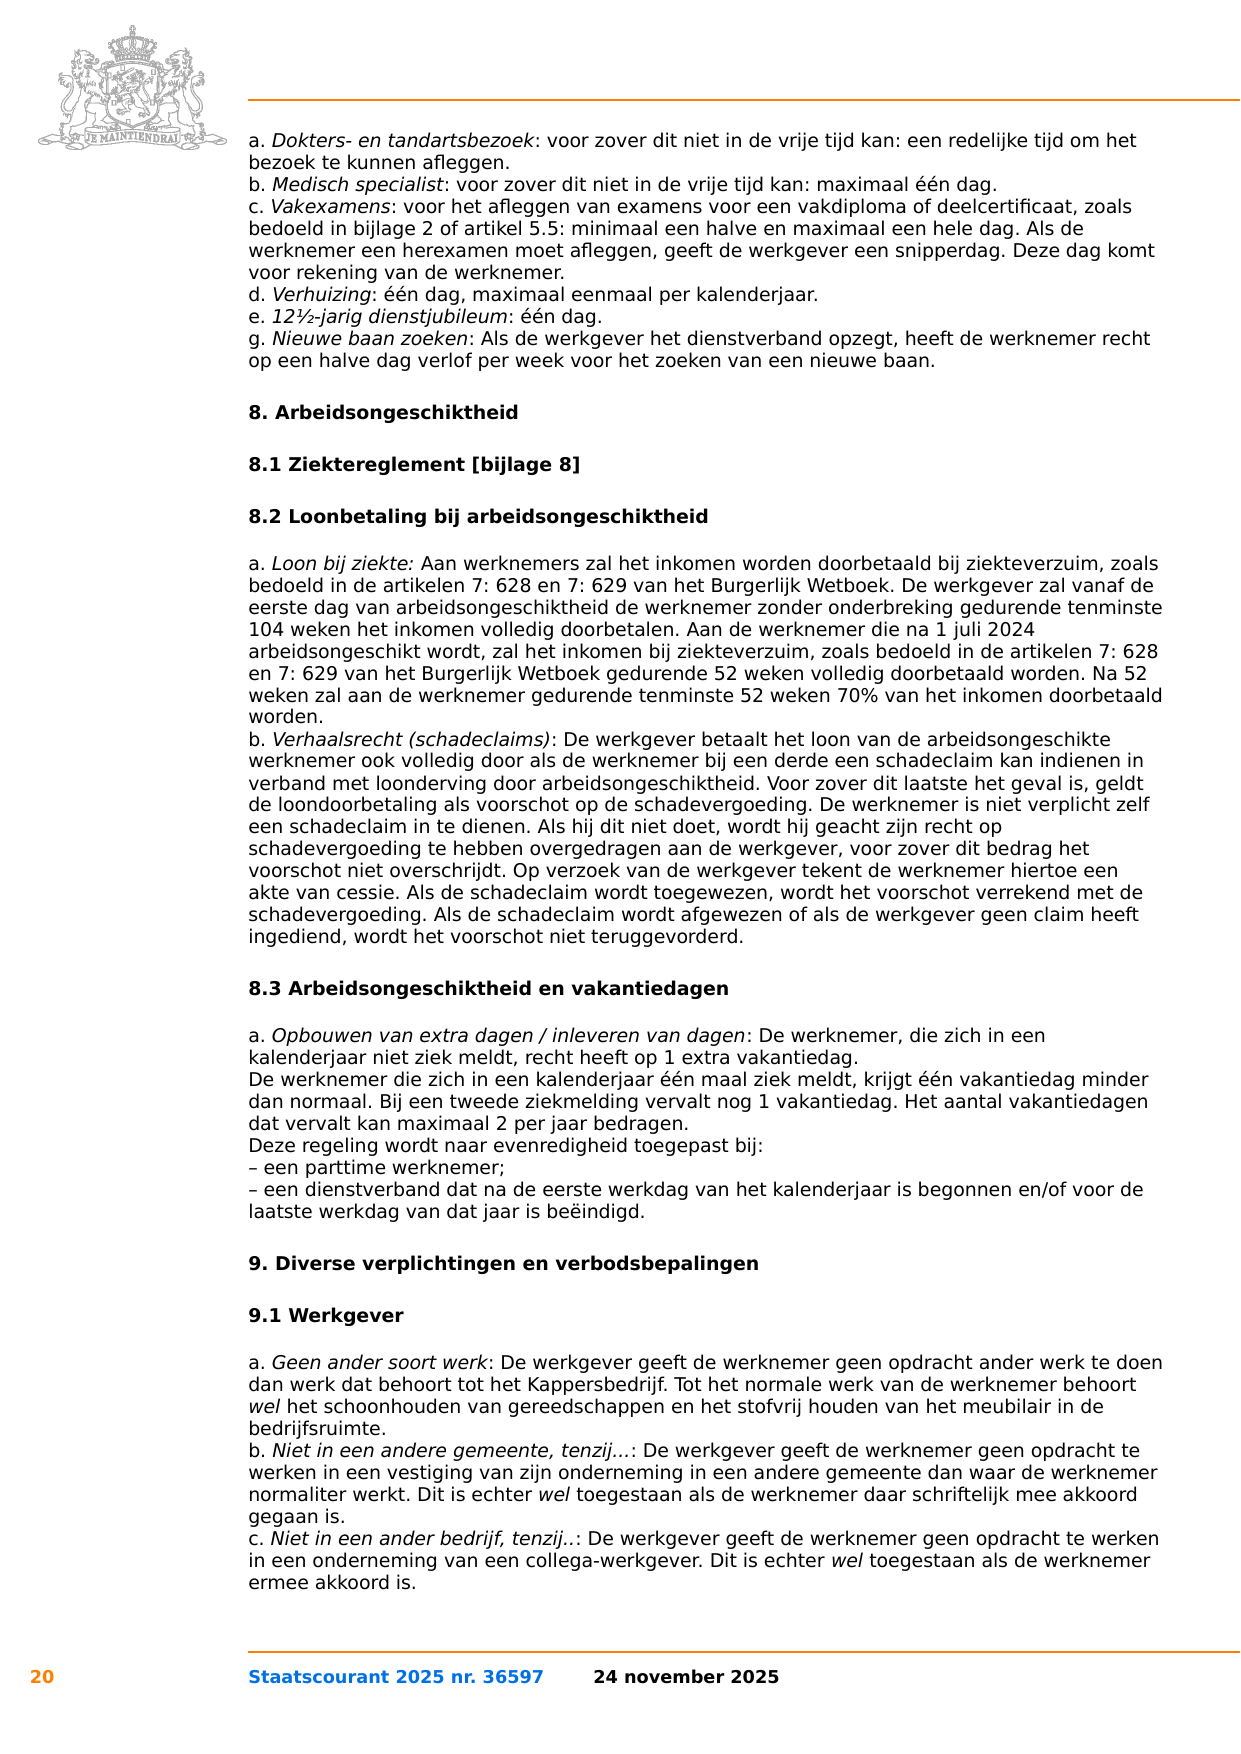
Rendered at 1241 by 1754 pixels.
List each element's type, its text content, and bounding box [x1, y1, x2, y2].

text De werknemer die zich in een kalenderjaar één maal ziek meldt, krijgt één vakantiedag minder dan normaal. Bij een tweede ziekmelding vervalt nog 1 vakantiedag. Het aantal vakantiedagen dat vervalt kan maximaal 2 per jaar bedragen. [248, 1069, 1163, 1135]
subtitle 8.3 Arbeidsongeschiktheid en vakantiedagen [248, 978, 1163, 1000]
text a. Loon bij ziekte: Aan werknemers zal het inkomen worden doorbetaald bij ziekteverzuim, zoals bedoeld in de artikelen 7: 628 en 7: 629 van het Burgerlijk Wetboek. De werkgever zal vanaf de eerste dag van arbeidsongeschiktheid de werknemer zonder onderbreking gedurende tenminste 104 weken het inkomen volledig doorbetalen. Aan de werknemer die na 1 juli 2024 arbeidsongeschikt wordt, zal het inkomen bij ziekteverzuim, zoals bedoeld in de artikelen 7: 628 en 7: 629 van het Burgerlijk Wetboek gedurende 52 weken volledig doorbetaald worden. Na 52 weken zal aan de werknemer gedurende tenminste 52 weken 70% van het inkomen doorbetaald worden. [248, 553, 1163, 728]
text b. Niet in een andere gemeente, tenzij...: De werkgever geeft de werknemer geen opdracht te werken in een vestiging van zijn onderneming in een andere gemeente dan waar de werknemer normaliter werkt. Dit is echter wel toegestaan als de werknemer daar schriftelijk mee akkoord gegaan is. [248, 1440, 1163, 1528]
text c. Vakexamens: voor het afleggen van examens voor een vakdiploma of deelcertificaat, zoals bedoeld in bijlage 2 of artikel 5.5: minimaal een halve en maximaal een hele dag. Als de werknemer een herexamen moet afleggen, geeft de werkgever een snipperdag. Deze dag komt voor rekening van de werknemer. [248, 196, 1163, 284]
subtitle 8.1 Ziektereglement [bijlage 8] [248, 454, 1163, 476]
text a. Opbouwen van extra dagen / inleveren van dagen: De werknemer, die zich in een kalenderjaar niet ziek meldt, recht heeft op 1 extra vakantiedag. [248, 1025, 1163, 1069]
picture [38, 25, 227, 150]
text a. Dokters- en tandartsbezoek: voor zover dit niet in de vrije tijd kan: een redelijke tijd om het bezoek te kunnen afleggen. [248, 130, 1163, 174]
text – een dienstverband dat na de eerste werkdag van het kalenderjaar is begonnen en/of voor de laatste werkdag van dat jaar is beëindigd. [248, 1179, 1163, 1223]
subtitle 9. Diverse verplichtingen en verbodsbepalingen [248, 1253, 1163, 1275]
text b. Verhaalsrecht (schadeclaims): De werkgever betaalt het loon van de arbeidsongeschikte werknemer ook volledig door als de werknemer bij een derde een schadeclaim kan indienen in verband met loonderving door arbeidsongeschiktheid. Voor zover dit laatste het geval is, geldt de loondoorbetaling als voorschot op de schadevergoeding. De werknemer is niet verplicht zelf een schadeclaim in te dienen. Als hij dit niet doet, wordt hij geacht zijn recht op schadevergoeding te hebben overgedragen aan de werkgever, voor zover dit bedrag het voorschot niet overschrijdt. Op verzoek van de werkgever tekent de werknemer hiertoe een akte van cessie. Als de schadeclaim wordt toegewezen, wordt het voorschot verrekend met de schadevergoeding. Als de schadeclaim wordt afgewezen of als de werkgever geen claim heeft ingediend, wordt het voorschot niet teruggevorderd. [248, 728, 1163, 948]
text Deze regeling wordt naar evenredigheid toegepast bij: [248, 1135, 1163, 1157]
text c. Niet in een ander bedrijf, tenzij..: De werkgever geeft de werknemer geen opdracht te werken in een onderneming van een collega-werkgever. Dit is echter wel toegestaan als de werknemer ermee akkoord is. [248, 1528, 1163, 1594]
text – een parttime werknemer; [248, 1157, 1163, 1179]
subtitle 9.1 Werkgever [248, 1305, 1163, 1327]
subtitle 8. Arbeidsongeschiktheid [248, 402, 1163, 424]
text a. Geen ander soort werk: De werkgever geeft de werknemer geen opdracht ander werk te doen dan werk dat behoort tot het Kappersbedrijf. Tot het normale werk van de werknemer behoort wel het schoonhouden van gereedschappen en het stofvrij houden van het meubilair in de bedrijfsruimte. [248, 1352, 1163, 1440]
text b. Medisch specialist: voor zover dit niet in de vrije tijd kan: maximaal één dag. [248, 174, 1163, 196]
text e. 12½-jarig dienstjubileum: één dag. [248, 306, 1163, 328]
text g. Nieuwe baan zoeken: Als de werkgever het dienstverband opzegt, heeft de werknemer recht op een halve dag verlof per week voor het zoeken van een nieuwe baan. [248, 328, 1163, 372]
subtitle 8.2 Loonbetaling bij arbeidsongeschiktheid [248, 506, 1163, 528]
text d. Verhuizing: één dag, maximaal eenmaal per kalenderjaar. [248, 284, 1163, 306]
